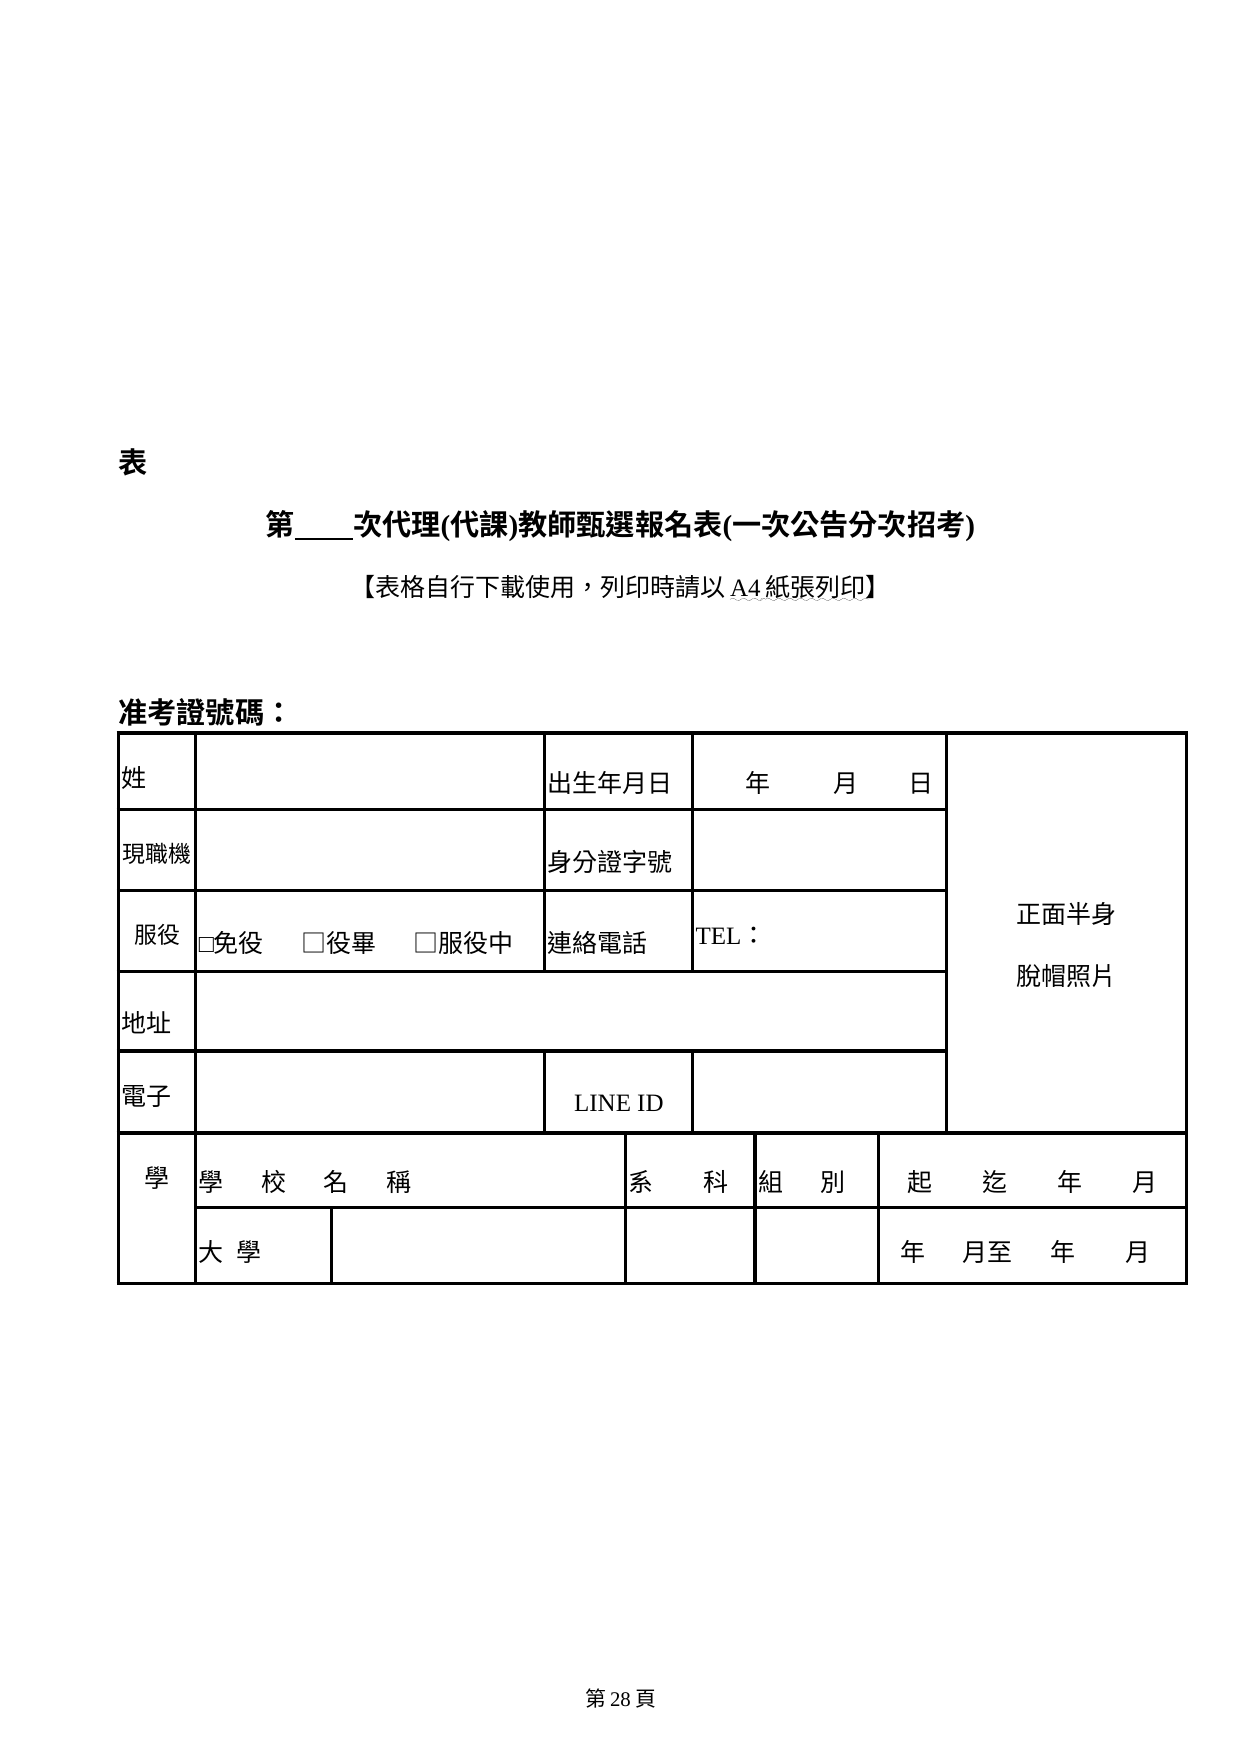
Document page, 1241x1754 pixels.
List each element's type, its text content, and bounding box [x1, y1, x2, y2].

text 【表格自行下載使用，列印時請以A4紙張列印】 [118, 544, 1122, 606]
table_cell LINE ID [546, 1053, 691, 1131]
table_cell TEL： 手機： [694, 892, 945, 970]
table_cell 連絡電話 [546, 892, 691, 970]
table_header [197, 735, 543, 808]
table_header 出生年月日 [546, 735, 691, 808]
table_cell [757, 1209, 877, 1282]
table_cell 組 別 [757, 1135, 877, 1206]
table_cell □免役 □役畢 □服役中 [197, 892, 543, 970]
table_header 姓 名 [120, 735, 194, 808]
table_cell 服役 情形 [120, 892, 194, 970]
table_cell [197, 811, 543, 889]
text 准考證號碼： [118, 669, 1122, 731]
table_cell 學 校 名 稱 [197, 1135, 624, 1206]
table_cell 起 迄 年 月 [880, 1135, 1185, 1206]
table_cell [197, 973, 945, 1049]
table_header 年 月 日 [694, 735, 945, 808]
table_cell [197, 1053, 543, 1131]
table_cell 地址 [120, 973, 194, 1049]
table_cell [333, 1209, 624, 1282]
table_cell 系 科 [627, 1135, 753, 1206]
text 第 次代理(代課)教師甄選報名表(一次公告分次招考) [118, 481, 1122, 544]
table_cell 電子郵件 [120, 1053, 194, 1131]
table_cell [627, 1209, 753, 1282]
text 表 [118, 419, 1122, 481]
table_cell 現職機關學校 [120, 811, 194, 889]
table_cell [694, 811, 945, 889]
table_cell 大 學 [197, 1209, 330, 1282]
table_cell 年 月至 年 月 [880, 1209, 1185, 1282]
table_cell [694, 1053, 945, 1131]
table_header 正面半身 脫帽照片 [948, 735, 1185, 1131]
table_cell 身分證字號 [546, 811, 691, 889]
table_cell 學 歷 [120, 1135, 194, 1282]
